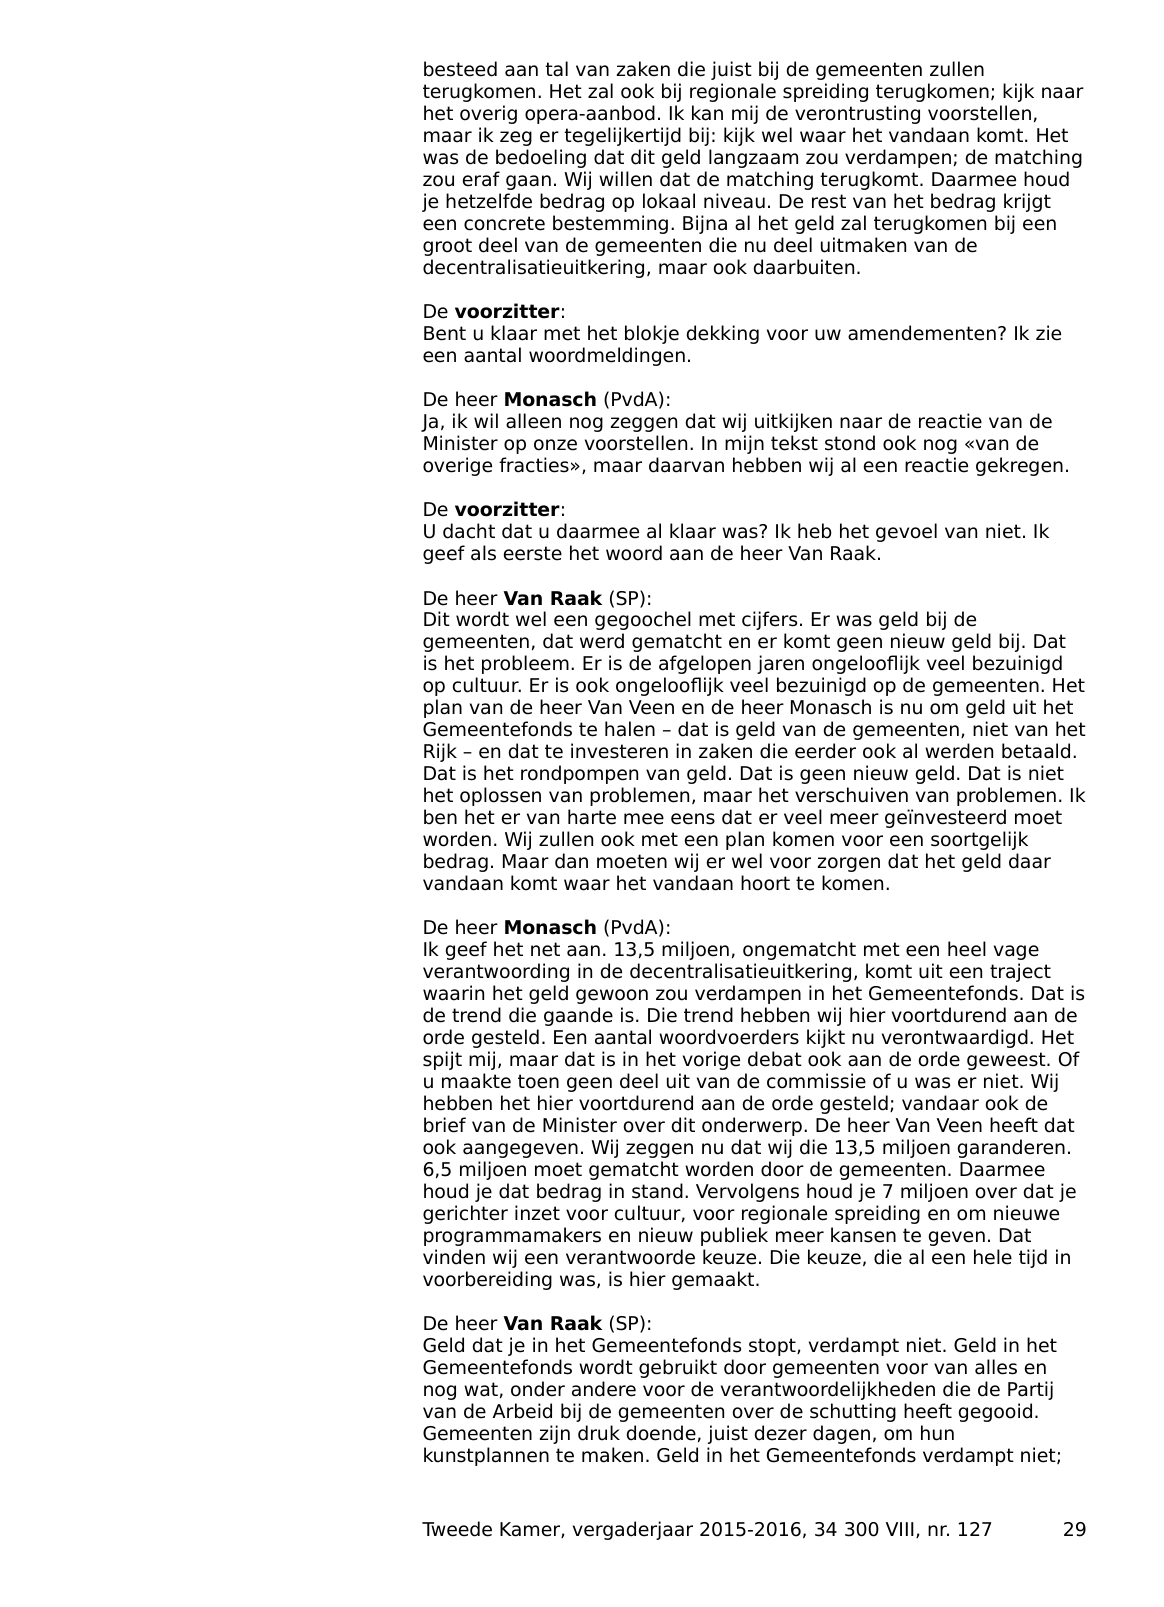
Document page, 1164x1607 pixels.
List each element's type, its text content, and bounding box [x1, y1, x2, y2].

text U dacht dat u daarmee al klaar was? Ik heb het gevoel van niet. Ik geef als eerste het woord aan de heer Van Raak. [422, 521, 1087, 565]
text De heer Van Raak (SP): [422, 1313, 1087, 1335]
text Bent u klaar met het blokje dekking voor uw amendementen? Ik zie een aantal woordmeldingen. [422, 323, 1087, 367]
text Ik geef het net aan. 13,5 miljoen, ongematcht met een heel vage verantwoording in de decentralisatieuitkering, komt uit een traject waarin het geld gewoon zou verdampen in het Gemeentefonds. Dat is de trend die gaande is. Die trend hebben wij hier voortdurend aan de orde gesteld. Een aantal woordvoerders kijkt nu verontwaardigd. Het spijt mij, maar dat is in het vorige debat ook aan de orde geweest. Of u maakte toen geen deel uit van de commissie of u was er niet. Wij hebben het hier voortdurend aan de orde gesteld; vandaar ook de brief van de Minister over dit onderwerp. De heer Van Veen heeft dat ook aangegeven. Wij zeggen nu dat wij die 13,5 miljoen garanderen. 6,5 miljoen moet gematcht worden door de gemeenten. Daarmee houd je dat bedrag in stand. Vervolgens houd je 7 miljoen over dat je gerichter inzet voor cultuur, voor regionale spreiding en om nieuwe programmamakers en nieuw publiek meer kansen te geven. Dat vinden wij een verantwoorde keuze. Die keuze, die al een hele tijd in voorbereiding was, is hier gemaakt. [422, 939, 1087, 1291]
text Dit wordt wel een gegoochel met cijfers. Er was geld bij de gemeenten, dat werd gematcht en er komt geen nieuw geld bij. Dat is het probleem. Er is de afgelopen jaren ongelooflijk veel bezuinigd op cultuur. Er is ook ongelooflijk veel bezuinigd op de gemeenten. Het plan van de heer Van Veen en de heer Monasch is nu om geld uit het Gemeentefonds te halen – dat is geld van de gemeenten, niet van het Rijk – en dat te investeren in zaken die eerder ook al werden betaald. Dat is het rondpompen van geld. Dat is geen nieuw geld. Dat is niet het oplossen van problemen, maar het verschuiven van problemen. Ik ben het er van harte mee eens dat er veel meer geïnvesteerd moet worden. Wij zullen ook met een plan komen voor een soortgelijk bedrag. Maar dan moeten wij er wel voor zorgen dat het geld daar vandaan komt waar het vandaan hoort te komen. [422, 609, 1087, 895]
text De heer Monasch (PvdA): [422, 917, 1087, 939]
text De heer Monasch (PvdA): [422, 389, 1087, 411]
text De heer Van Raak (SP): [422, 587, 1087, 609]
text De voorzitter: [422, 301, 1087, 323]
text Geld dat je in het Gemeentefonds stopt, verdampt niet. Geld in het Gemeentefonds wordt gebruikt door gemeenten voor van alles en nog wat, onder andere voor de verantwoordelijkheden die de Partij van de Arbeid bij de gemeenten over de schutting heeft gegooid. Gemeenten zijn druk doende, juist dezer dagen, om hun kunstplannen te maken. Geld in het Gemeentefonds verdampt niet; [422, 1335, 1087, 1467]
text De voorzitter: [422, 499, 1087, 521]
text Ja, ik wil alleen nog zeggen dat wij uitkijken naar de reactie van de Minister op onze voorstellen. In mijn tekst stond ook nog «van de overige fracties», maar daarvan hebben wij al een reactie gekregen. [422, 411, 1087, 477]
text besteed aan tal van zaken die juist bij de gemeenten zullen terugkomen. Het zal ook bij regionale spreiding terugkomen; kijk naar het overig opera-aanbod. Ik kan mij de verontrusting voorstellen, maar ik zeg er tegelijkertijd bij: kijk wel waar het vandaan komt. Het was de bedoeling dat dit geld langzaam zou verdampen; de matching zou eraf gaan. Wij willen dat de matching terugkomt. Daarmee houd je hetzelfde bedrag op lokaal niveau. De rest van het bedrag krijgt een concrete bestemming. Bijna al het geld zal terugkomen bij een groot deel van de gemeenten die nu deel uitmaken van de decentralisatieuitkering, maar ook daarbuiten. [422, 59, 1087, 279]
